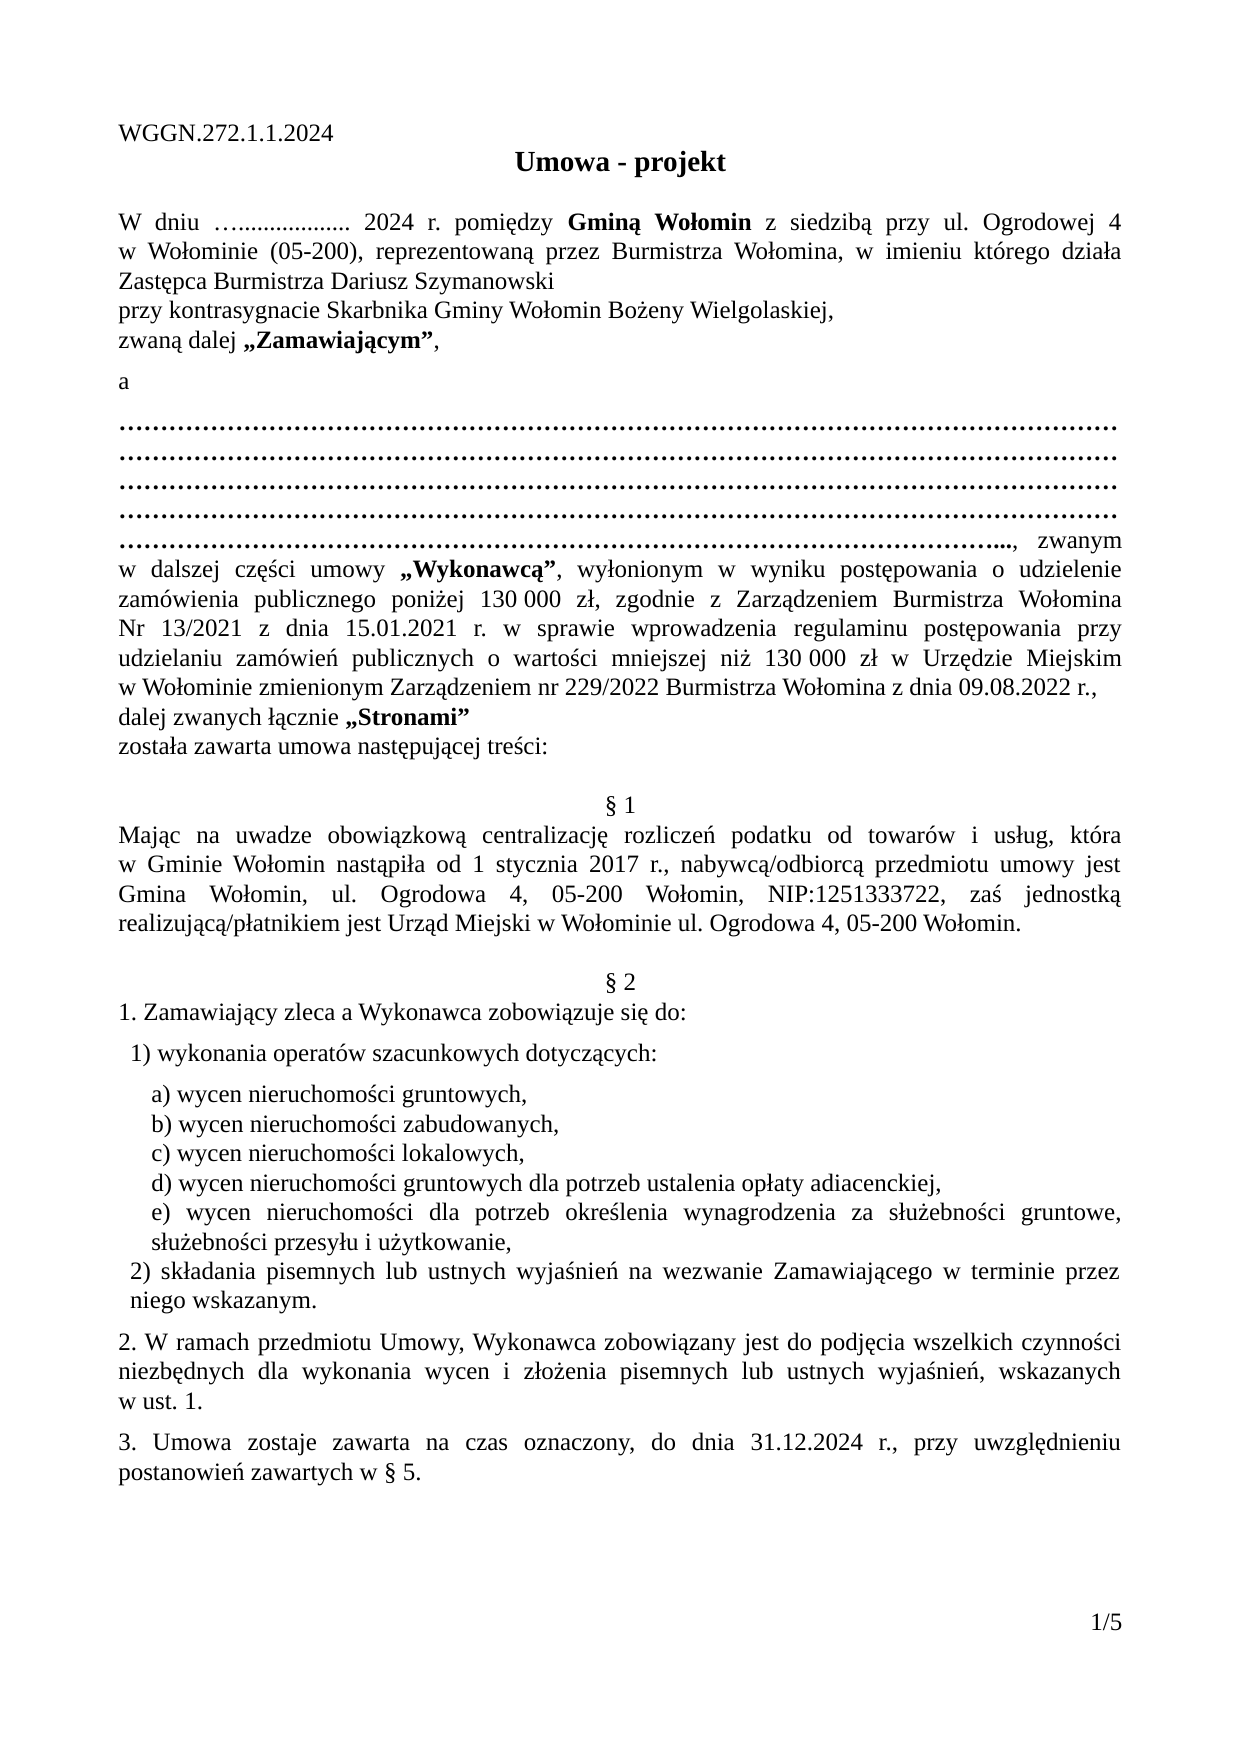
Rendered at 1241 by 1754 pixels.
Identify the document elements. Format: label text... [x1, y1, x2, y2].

list b) wycen nieruchomości zabudowanych, [113, 1108, 1122, 1138]
text § 2 [118, 967, 1122, 997]
text 2) składania pisemnych lub ustnych wyjaśnień na wezwanie Zamawiającego w terminie przez niego wskazanym. [130, 1256, 1122, 1315]
text dalej zwanych łącznie „Stronami” [118, 702, 1122, 731]
text Umowa - projekt [118, 148, 1122, 177]
text 1) wykonania operatów szacunkowych dotyczących: [130, 1038, 1122, 1067]
list 3. Umowa zostaje zawarta na czas oznaczony, do dnia 31.12.2024 r., przy uwzględnieniu postanowień zawartych w § 5. [118, 1427, 1122, 1486]
list e) wycen nieruchomości dla potrzeb określenia wynagrodzenia za służebności gruntowe, służebności przesyłu i użytkowanie, [113, 1197, 1122, 1256]
text przy kontrasygnacie Skarbnika Gminy Wołomin Bożeny Wielgolaskiej, [118, 295, 1122, 324]
text zwaną dalej „Zamawiającym”, [118, 324, 1122, 354]
text ………………………………………………………………………………………………………………………………………………………………………………………………………………………………………………………………………………………………………………………………………………………………………………………………………………………………………………………………………………………………………………………………………..., zwanym w dalszej części umowy „Wykonawcą”, wyłonionym w wyniku postępowania o udzielenie zamówienia publicznego poniżej 130 000 zł, zgodnie z Zarządzeniem Burmistrza Wołomina Nr 13/2021 z dnia 15.01.2021 r. w sprawie wprowadzenia regulaminu postępowania przy udzielaniu zamówień publicznych o wartości mniejszej niż 130 000 zł w Urzędzie Miejskim w Wołominie zmienionym Zarządzeniem nr 229/2022 Burmistrza Wołomina z dnia 09.08.2022 r., [118, 407, 1122, 702]
text została zawarta umowa następującej treści: [118, 731, 1122, 761]
text § 1 [118, 790, 1122, 820]
text W dniu ….................. 2024 r. pomiędzy Gminą Wołomin z siedzibą przy ul. Ogrodowej 4 w Wołominie (05-200), reprezentowaną przez Burmistrza Wołomina, w imieniu którego działa Zastępca Burmistrza Dariusz Szymanowski [118, 207, 1122, 295]
list 2. W ramach przedmiotu Umowy, Wykonawca zobowiązany jest do podjęcia wszelkich czynności niezbędnych dla wykonania wycen i złożenia pisemnych lub ustnych wyjaśnień, wskazanych w ust. 1. [118, 1327, 1122, 1415]
list d) wycen nieruchomości gruntowych dla potrzeb ustalenia opłaty adiacenckiej, [113, 1167, 1122, 1197]
text 1. Zamawiający zleca a Wykonawca zobowiązuje się do: [118, 997, 1122, 1026]
text WGGN.272.1.1.2024 [118, 118, 1122, 148]
list c) wycen nieruchomości lokalowych, [113, 1138, 1122, 1167]
text a [118, 366, 1122, 395]
list a) wycen nieruchomości gruntowych, [113, 1079, 1122, 1108]
text Mając na uwadze obowiązkową centralizację rozliczeń podatku od towarów i usług, która w Gminie Wołomin nastąpiła od 1 stycznia 2017 r., nabywcą/odbiorcą przedmiotu umowy jest Gmina Wołomin, ul. Ogrodowa 4, 05-200 Wołomin, NIP:1251333722, zaś jednostką realizującą/płatnikiem jest Urząd Miejski w Wołominie ul. Ogrodowa 4, 05-200 Wołomin. [118, 820, 1122, 938]
